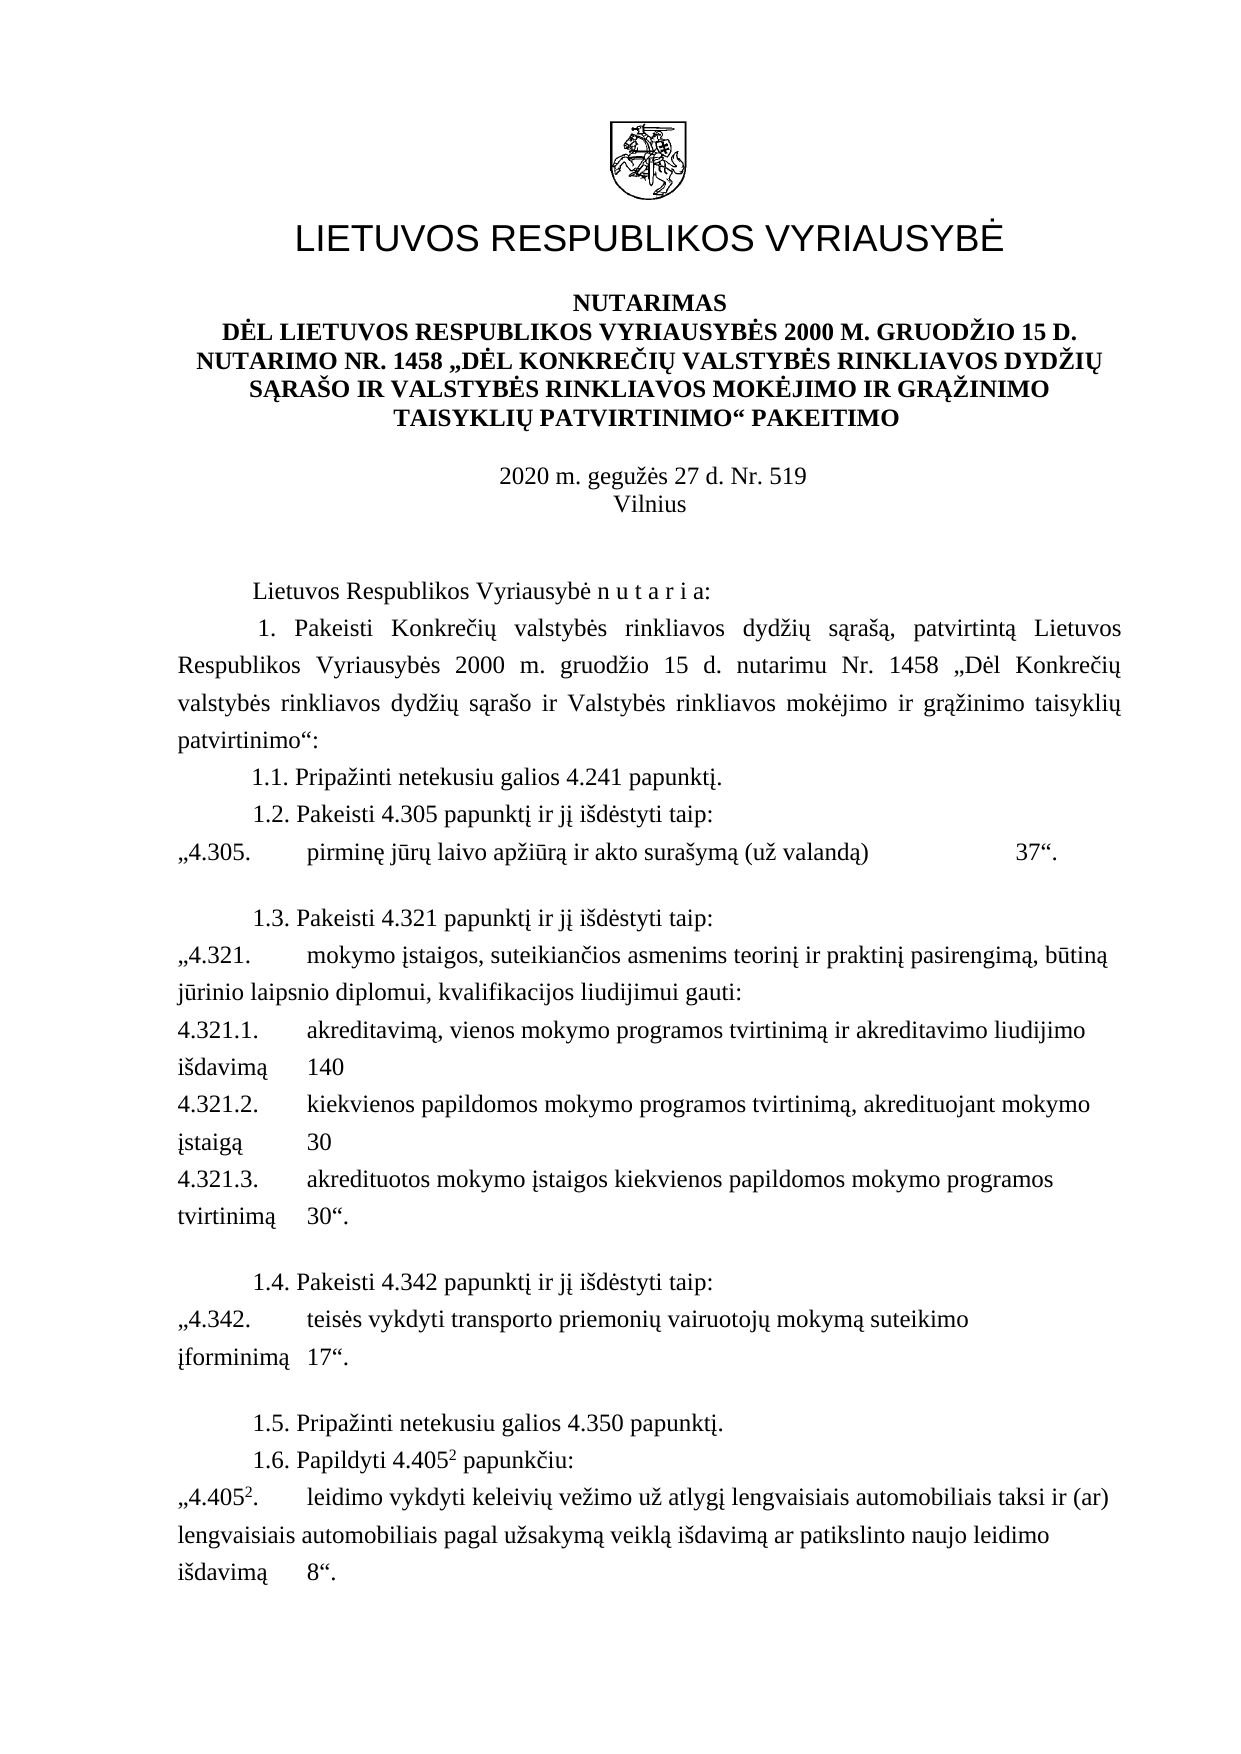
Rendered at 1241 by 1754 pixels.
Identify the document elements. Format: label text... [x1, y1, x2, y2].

text nutarimas [177, 288, 1122, 317]
text Lietuvos Respublikos Vyriausybė n u t a r i a: [177, 576, 1122, 604]
text 2020 m. gegužės 27 d. Nr. 519 [177, 461, 1122, 489]
text „4.305. pirminę jūrų laivo apžiūrą ir akto surašymą (už valandą) 37“. [177, 837, 1122, 866]
text „4.321. mokymo įstaigos, suteikiančios asmenims teorinį ir praktinį pasirengimą, būtiną jūrinio laipsnio diplomui, kvalifikacijos liudijimui gauti: [177, 940, 1122, 1006]
text Lietuvos Respublikos Vyriausybė [177, 216, 1122, 259]
text 1.5. Pripažinti netekusiu galios 4.350 papunktį. [252, 1408, 1122, 1437]
text „4.4052. leidimo vykdyti keleivių vežimo už atlygį lengvaisiais automobiliais taksi ir (ar) lengvaisiais automobiliais pagal užsakymą veiklą išdavimą ar patikslinto naujo leidimo išdavimą 8“. [177, 1482, 1122, 1586]
text 4.321.2. kiekvienos papildomos mokymo programos tvirtinimą, akredituojant mokymo įstaigą 30 [177, 1089, 1122, 1155]
text 1.2. Pakeisti 4.305 papunktį ir jį išdėstyti taip: [252, 799, 1122, 828]
text 1. Pakeisti Konkrečių valstybės rinkliavos dydžių sąrašą, patvirtintą Lietuvos Respublikos Vyriausybės 2000 m. gruodžio 15 d. nutarimu Nr. 1458 „Dėl Konkrečių valstybės rinkliavos dydžių sąrašo ir Valstybės rinkliavos mokėjimo ir grąžinimo taisyklių patvirtinimo“: [177, 613, 1122, 754]
text 4.321.1. akreditavimą, vienos mokymo programos tvirtinimą ir akreditavimo liudijimo išdavimą 140 [177, 1015, 1122, 1081]
text DĖL LIETUVOS RESPUBLIKOS VYRIAUSYBĖS 2000 M. GRUODŽIO 15 D. NUTARIMO NR. 1458 „DĖL KONKREČIŲ VALSTYBĖS RINKLIAVOS DYDŽIŲ SĄRAŠO IR VALSTYBĖS RINKLIAVOS MOKĖJIMO IR GRĄŽINIMO TAISYKLIŲ PATVIRTINIMO“ PAKEITIMO [177, 317, 1122, 432]
text 4.321.3. akredituotos mokymo įstaigos kiekvienos papildomos mokymo programos tvirtinimą 30“. [177, 1164, 1122, 1230]
text 1.3. Pakeisti 4.321 papunktį ir jį išdėstyti taip: [252, 903, 1122, 932]
text 1.1. Pripažinti netekusiu galios 4.241 papunktį. [177, 762, 1122, 791]
text 1.6. Papildyti 4.4052 papunkčiu: [177, 1445, 1122, 1474]
text Vilnius [177, 489, 1122, 518]
text „4.342. teisės vykdyti transporto priemonių vairuotojų mokymą suteikimo įforminimą 17“. [177, 1304, 1122, 1371]
text 1.4. Pakeisti 4.342 papunktį ir jį išdėstyti taip: [252, 1267, 1122, 1296]
